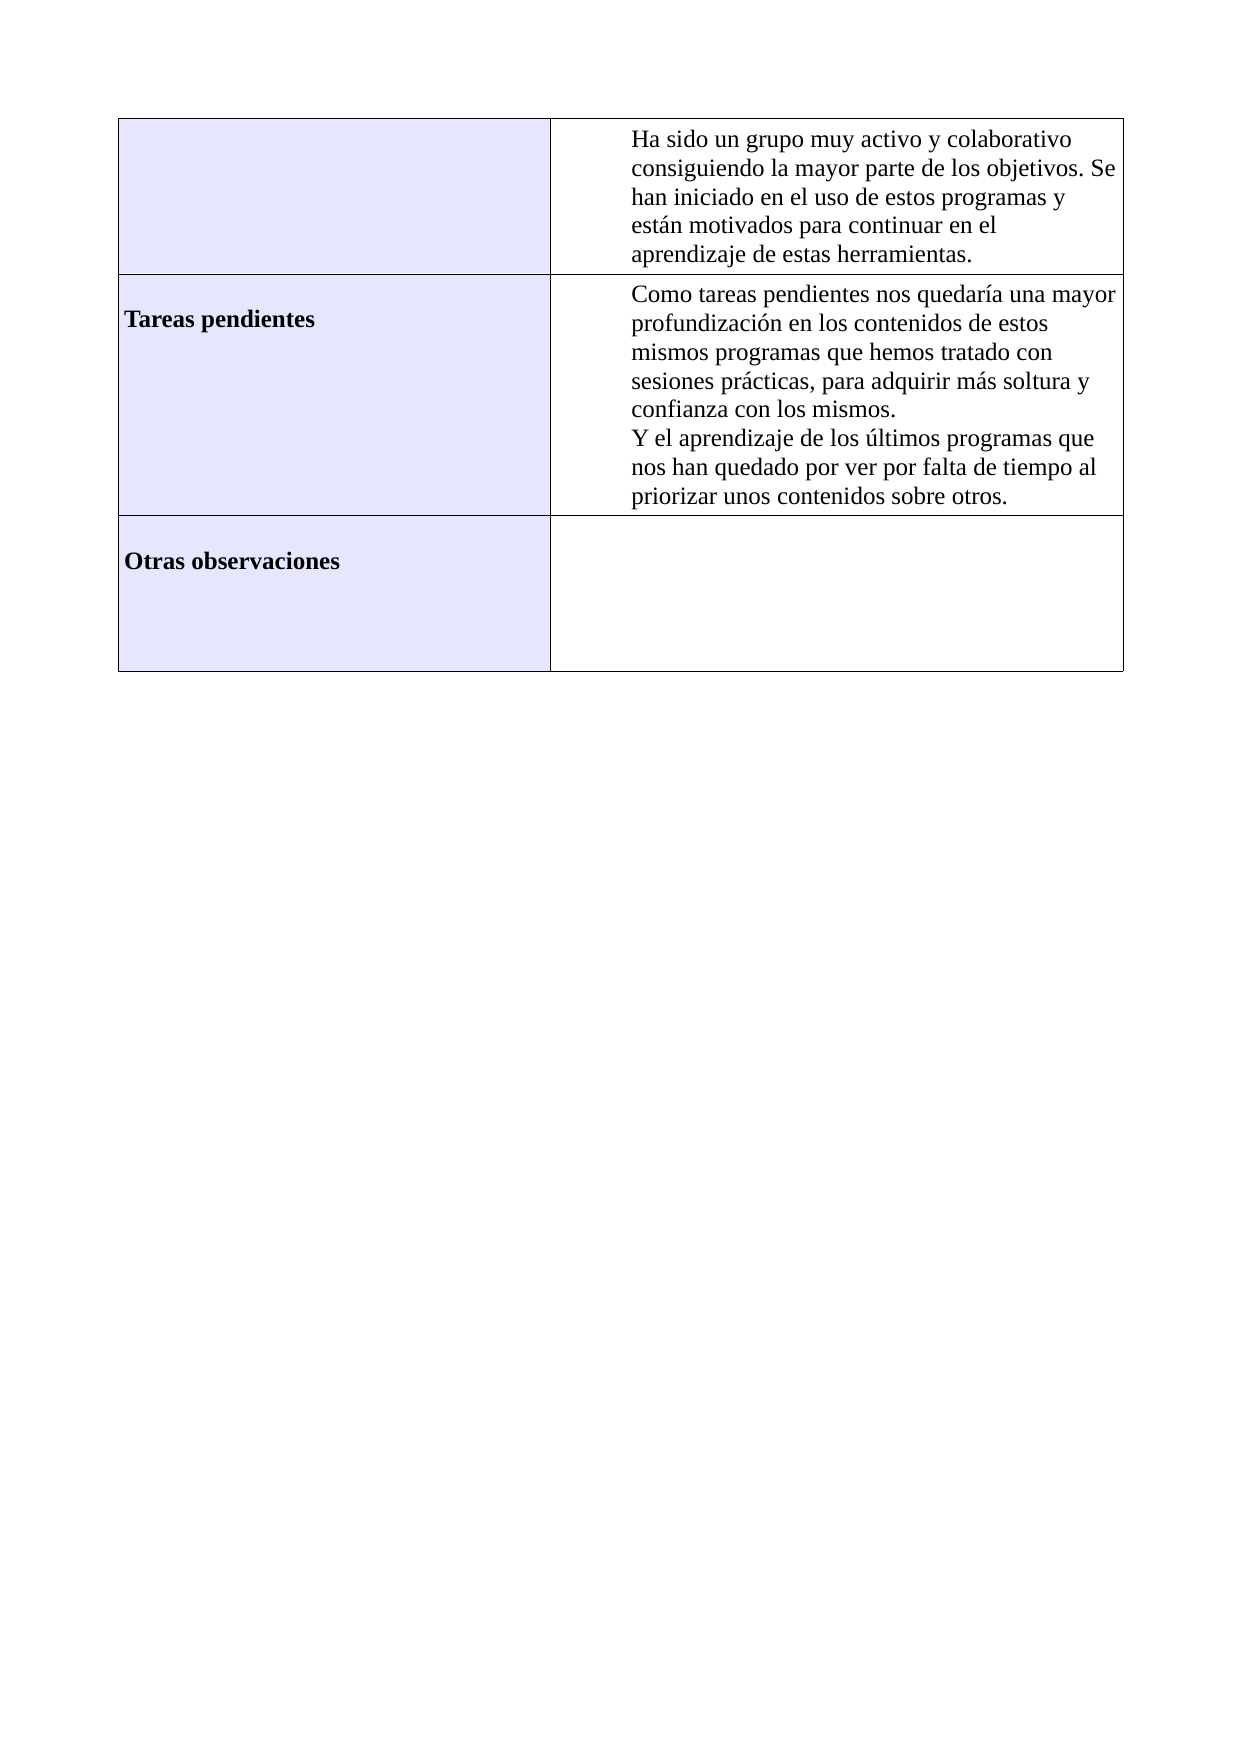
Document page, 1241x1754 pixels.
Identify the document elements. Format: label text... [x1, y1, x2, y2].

table_cell [551, 593, 1123, 671]
table_cell [551, 516, 1123, 593]
table_cell Tareas pendientes [119, 275, 550, 515]
table_cell Otras observaciones [119, 516, 550, 593]
table_cell [119, 119, 550, 273]
table_cell [119, 593, 550, 671]
table_cell Como tareas pendientes nos quedaría una mayor profundización en los contenidos de estos mismos programas que hemos tratado con sesiones prácticas, para adquirir más soltura y confianza con los mismos. Y el aprendizaje de los últimos programas que nos han quedado por ver por falta de tiempo al priorizar unos contenidos sobre otros. [551, 275, 1123, 515]
table_cell Ha sido un grupo muy activo y colaborativo consiguiendo la mayor parte de los objetivos. Se han iniciado en el uso de estos programas y están motivados para continuar en el aprendizaje de estas herramientas. [551, 119, 1123, 273]
